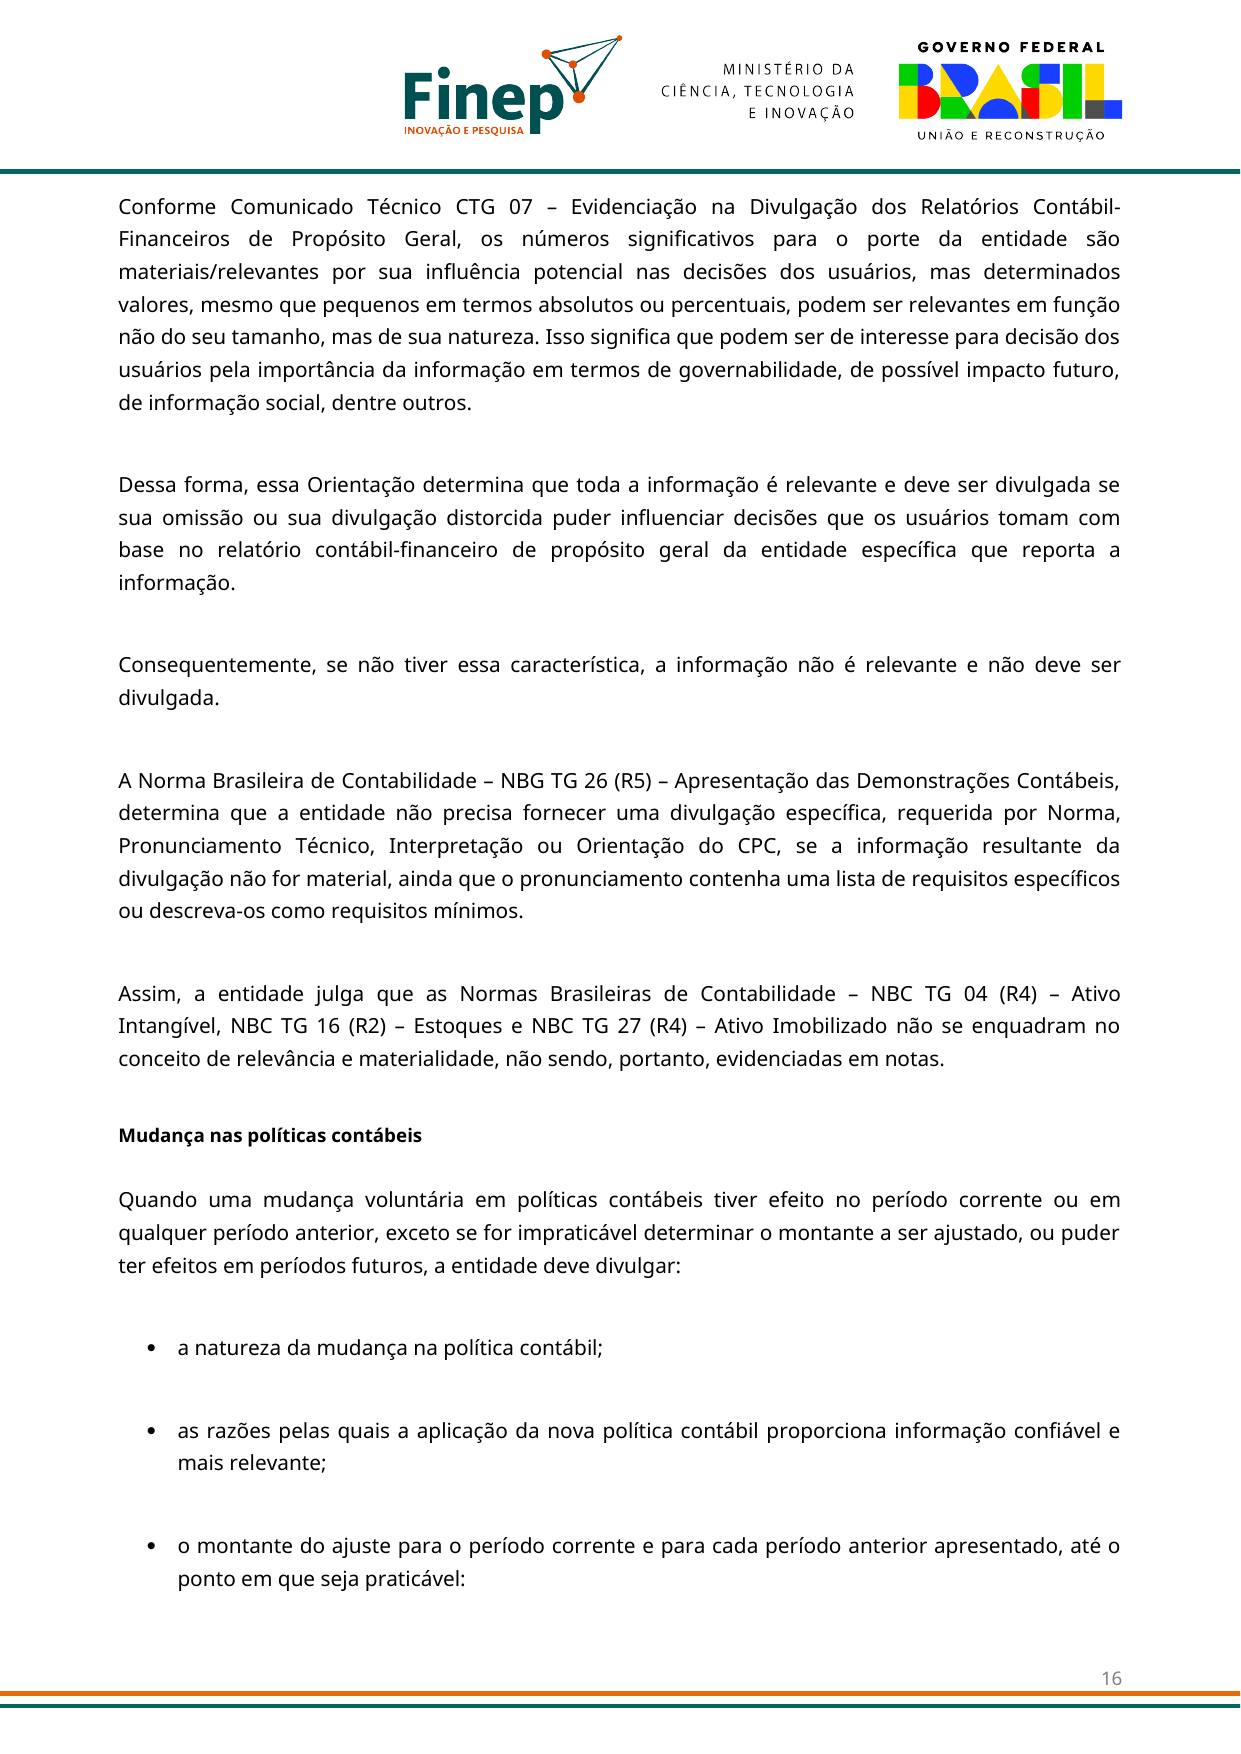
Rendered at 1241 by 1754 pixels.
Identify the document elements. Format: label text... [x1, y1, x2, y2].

text Assim, a entidade julga que as Normas Brasileiras de Contabilidade – NBC TG 04 (R4) – Ativo Intangível, NBC TG 16 (R2) – Estoques e NBC TG 27 (R4) – Ativo Imobilizado não se enquadram no conceito de relevância e materialidade, não sendo, portanto, evidenciadas em notas. [118, 979, 1122, 1072]
text Conforme Comunicado Técnico CTG 07 – Evidenciação na Divulgação dos Relatórios Contábil-Financeiros de Propósito Geral, os números significativos para o porte da entidade são materiais/relevantes por sua influência potencial nas decisões dos usuários, mas determinados valores, mesmo que pequenos em termos absolutos ou percentuais, podem ser relevantes em função não do seu tamanho, mas de sua natureza. Isso significa que podem ser de interesse para decisão dos usuários pela importância da informação em termos de governabilidade, de possível impacto futuro, de informação social, dentre outros. [118, 192, 1122, 416]
text Consequentemente, se não tiver essa característica, a informação não é relevante e não deve ser divulgada. [118, 651, 1122, 712]
subtitle Mudança nas políticas contábeis [118, 1122, 1122, 1148]
text A Norma Brasileira de Contabilidade – NBG TG 26 (R5) – Apresentação das Demonstrações Contábeis, determina que a entidade não precisa fornecer uma divulgação específica, requerida por Norma, Pronunciamento Técnico, Interpretação ou Orientação do CPC, se a informação resultante da divulgação não for material, ainda que o pronunciamento contenha uma lista de requisitos específicos ou descreva-os como requisitos mínimos. [118, 766, 1122, 925]
list as razões pelas quais a aplicação da nova política contábil proporciona informação confiável e mais relevante; [148, 1416, 1122, 1477]
list a natureza da mudança na política contábil; [148, 1333, 1122, 1362]
list o montante do ajuste para o período corrente e para cada período anterior apresentado, até o ponto em que seja praticável: [148, 1531, 1122, 1592]
text Dessa forma, essa Orientação determina que toda a informação é relevante e deve ser divulgada se sua omissão ou sua divulgação distorcida puder influenciar decisões que os usuários tomam com base no relatório contábil-financeiro de propósito geral da entidade específica que reporta a informação. [118, 470, 1122, 596]
text Quando uma mudança voluntária em políticas contábeis tiver efeito no período corrente ou em qualquer período anterior, exceto se for impraticável determinar o montante a ser ajustado, ou puder ter efeitos em períodos futuros, a entidade deve divulgar: [118, 1186, 1122, 1279]
